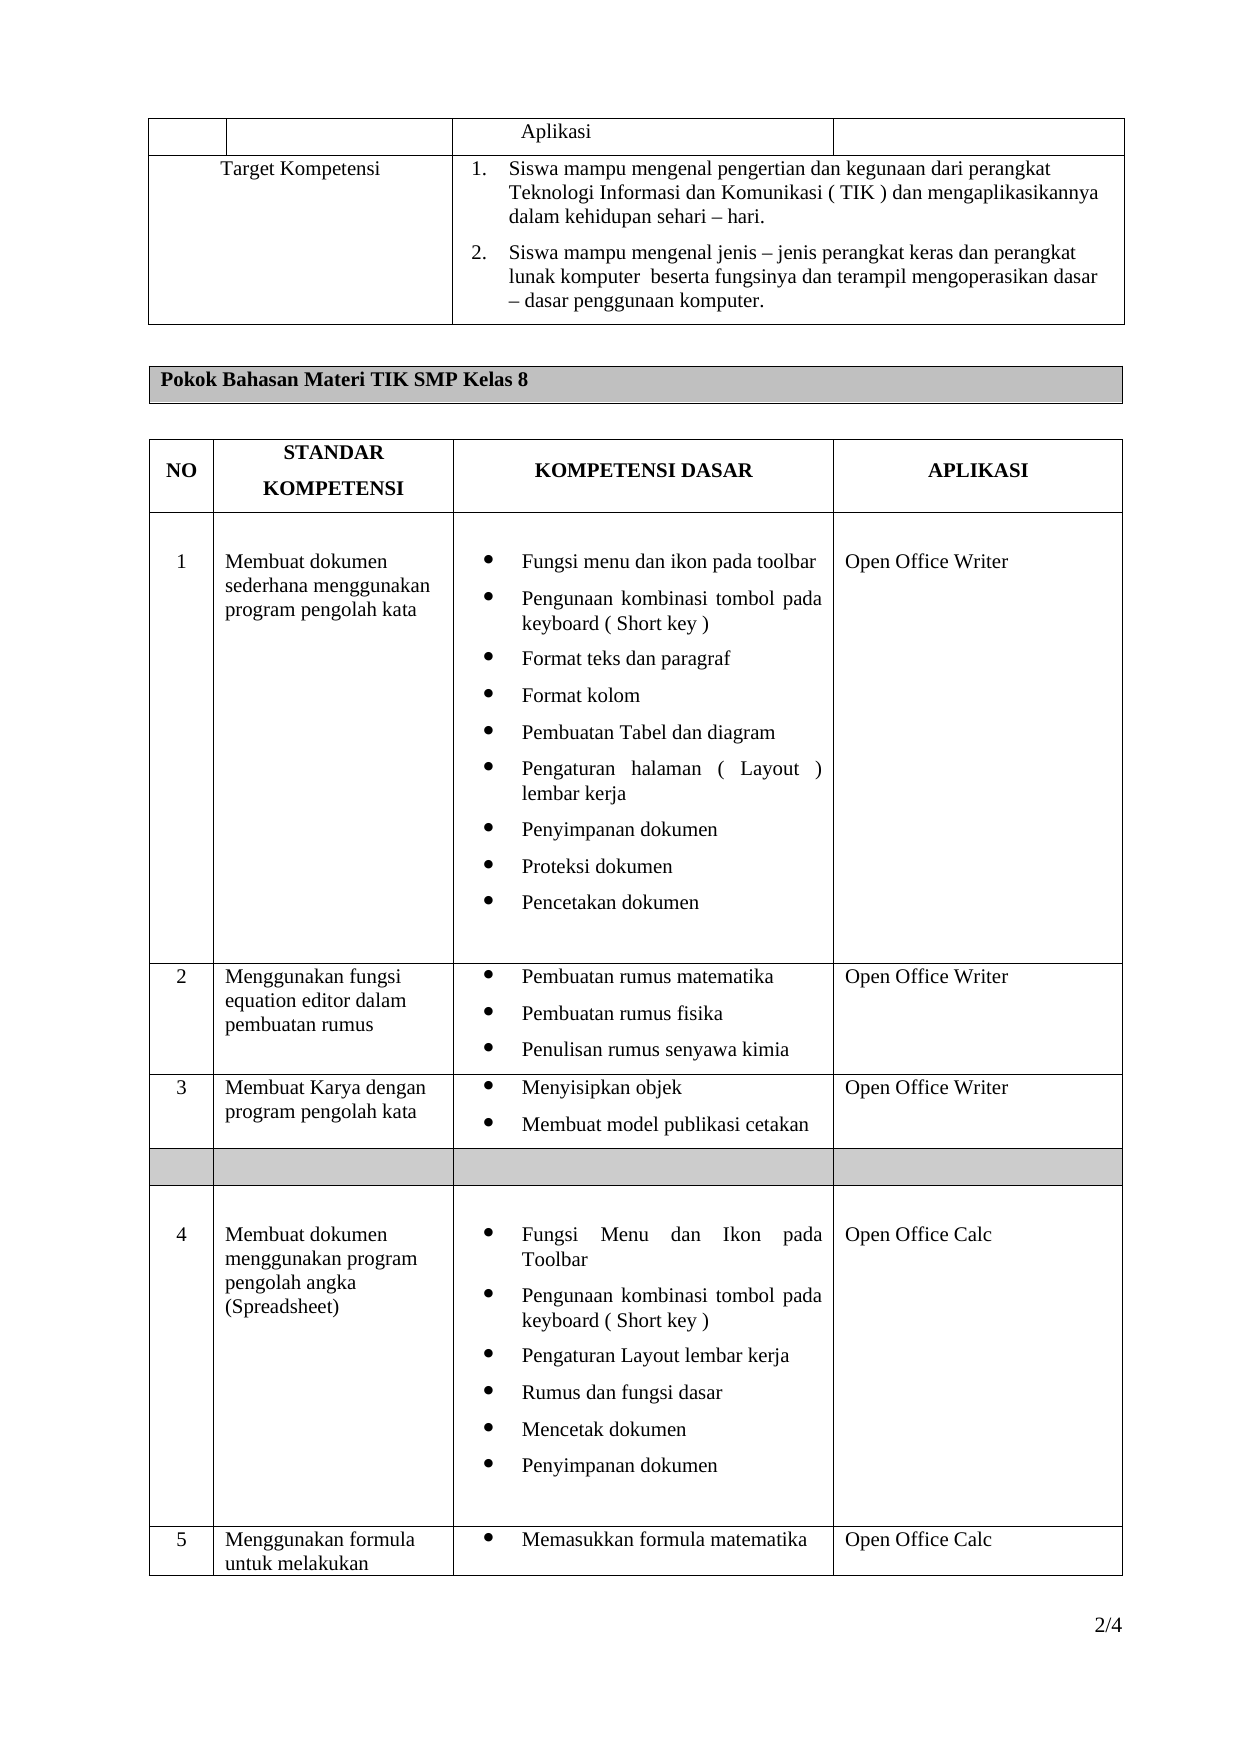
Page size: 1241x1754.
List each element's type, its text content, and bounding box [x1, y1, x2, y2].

table_cell [834, 119, 1124, 155]
table_cell Menggunakan fungsi equation editor dalam pembuatan rumus [214, 964, 453, 1074]
table_cell Membuat dokumen sederhana menggunakan program pengolah kata [214, 513, 453, 963]
table_cell [149, 119, 226, 155]
table_cell [227, 119, 452, 155]
table_cell Open Office Writer [834, 513, 1122, 963]
table_cell 5 [150, 1527, 213, 1575]
table_cell Open Office Writer [834, 964, 1122, 1074]
table_cell Siswa mampu mengenal pengertian dan kegunaan dari perangkat Teknologi Informasi dan Komunikasi ( TIK ) dan mengaplikasikannya dalam kehidupan sehari – hari. Siswa mampu mengenal jenis – jenis perangkat keras dan perangkat lunak komputer beserta fungsinya dan terampil mengoperasikan dasar – dasar penggunaan komputer. [453, 156, 1124, 324]
table_cell APLIKASI [834, 440, 1122, 512]
table_cell 1 [150, 513, 213, 963]
table_cell 3 [150, 1075, 213, 1148]
table_cell Memasukkan formula matematika Fungsi Statistik Fungsi Format Bilangan Menggunakan Ekspresi Logika [454, 1527, 833, 1575]
table_cell Open Office Calc [834, 1527, 1122, 1575]
table_cell Menggunakan formula untuk melakukan [214, 1527, 453, 1575]
table_header Pokok Bahasan Materi TIK SMP Kelas 8 [150, 367, 1122, 402]
table_cell [214, 1149, 453, 1185]
table_cell [834, 1149, 1122, 1185]
table_cell Membuat dokumen menggunakan program pengolah angka (Spreadsheet) [214, 1186, 453, 1526]
table_cell Membuat Karya dengan program pengolah kata [214, 1075, 453, 1148]
table_cell Pembuatan rumus matematika Pembuatan rumus fisika Penulisan rumus senyawa kimia [454, 964, 833, 1074]
table_cell KOMPETENSI DASAR [454, 440, 833, 512]
table_cell Fungsi Menu dan Ikon pada Toolbar Pengunaan kombinasi tombol pada keyboard ( Short key ) Pengaturan Layout lembar kerja Rumus dan fungsi dasar Mencetak dokumen Penyimpanan dokumen [454, 1186, 833, 1526]
table_cell NO [150, 440, 213, 512]
table_cell Menyisipkan objek Membuat model publikasi cetakan [454, 1075, 833, 1148]
table_cell Aplikasi [453, 119, 833, 155]
table_cell [149, 404, 1123, 439]
table_cell Target Kompetensi [149, 156, 452, 324]
table_cell Open Office Calc [834, 1186, 1122, 1526]
table_cell Fungsi menu dan ikon pada toolbar Pengunaan kombinasi tombol pada keyboard ( Short key ) Format teks dan paragraf Format kolom Pembuatan Tabel dan diagram Pengaturan halaman ( Layout ) lembar kerja Penyimpanan dokumen Proteksi dokumen Pencetakan dokumen [454, 513, 833, 963]
table_cell [454, 1149, 833, 1185]
table_cell [150, 1149, 213, 1185]
table_cell 4 [150, 1186, 213, 1526]
table_cell 2 [150, 964, 213, 1074]
table_cell Open Office Writer [834, 1075, 1122, 1148]
table_cell STANDAR KOMPETENSI [214, 440, 453, 512]
